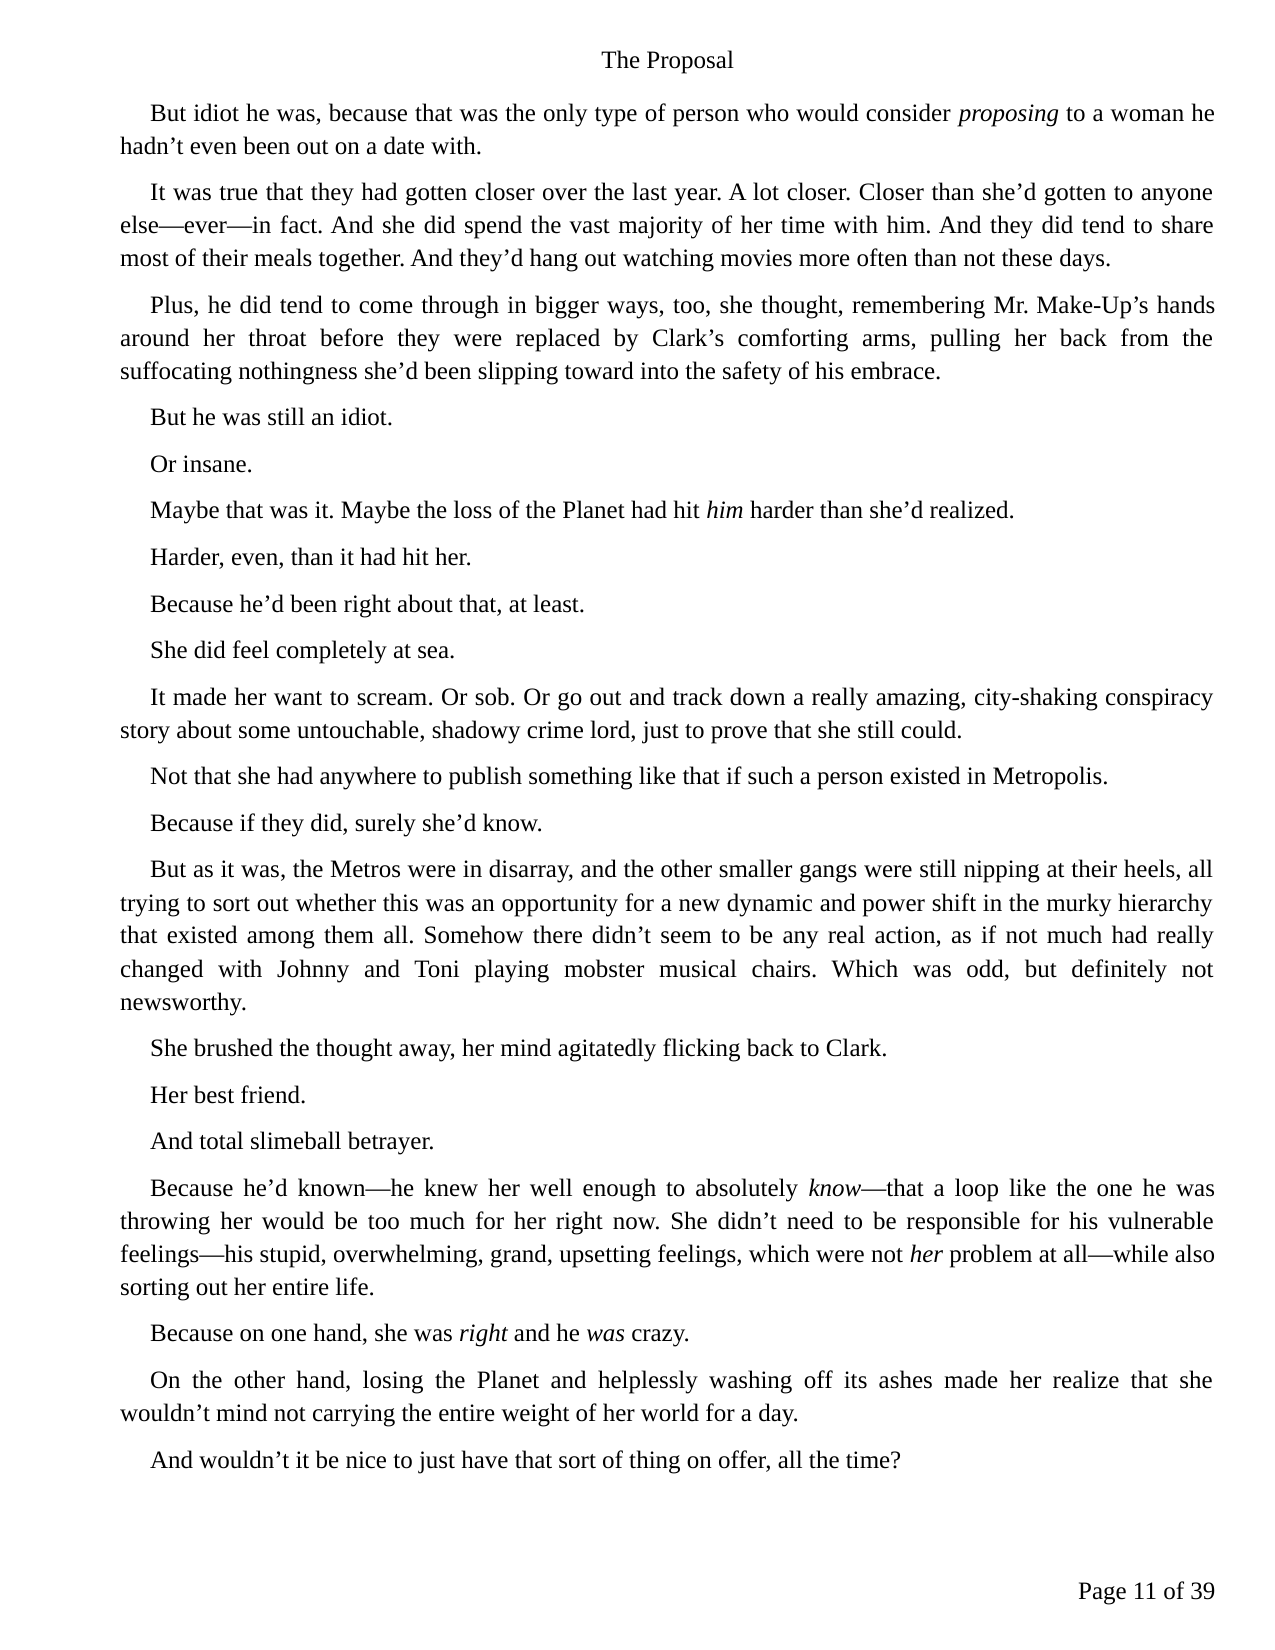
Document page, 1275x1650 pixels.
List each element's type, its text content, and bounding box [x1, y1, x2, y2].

text But idiot he was, because that was the only type of person who would consider proposing to a woman he hadn’t even been out on a date with. [120, 98, 1215, 159]
text Because on one hand, she was right and he was crazy. [120, 1318, 1215, 1347]
text Or insane. [120, 449, 1215, 478]
text She did feel completely at sea. [120, 635, 1215, 664]
text She brushed the thought away, her mind agitatedly flicking back to Clark. [120, 1033, 1215, 1062]
text And wouldn’t it be nice to just have that sort of thing on offer, all the time? [120, 1445, 1215, 1473]
text Because he’d known—he knew her well enough to absolutely know—that a loop like the one he was throwing her would be too much for her right now. She didn’t need to be responsible for his vulnerable feelings—his stupid, overwhelming, grand, upsetting feelings, which were not her problem at all—while also sorting out her entire life. [120, 1173, 1215, 1301]
text Plus, he did tend to come through in bigger ways, too, she thought, remembering Mr. Make-Up’s hands around her throat before they were replaced by Clark’s comforting arms, pulling her back from the suffocating nothingness she’d been slipping toward into the safety of his embrace. [120, 290, 1215, 385]
text But he was still an idiot. [120, 402, 1215, 431]
text Her best friend. [120, 1080, 1215, 1108]
text It made her want to scream. Or sob. Or go out and track down a really amazing, city-shaking conspiracy story about some untouchable, shadowy crime lord, just to prove that she still could. [120, 682, 1215, 744]
text On the other hand, losing the Planet and helplessly washing off its ashes made her realize that she wouldn’t mind not carrying the entire weight of her world for a day. [120, 1365, 1215, 1427]
text Maybe that was it. Maybe the loss of the Planet had hit him harder than she’d realized. [120, 496, 1215, 524]
text Harder, even, than it had hit her. [120, 542, 1215, 571]
text It was true that they had gotten closer over the last year. A lot closer. Closer than she’d gotten to anyone else—ever—in fact. And she did spend the vast majority of her time with him. And they did tend to share most of their meals together. And they’d hang out watching movies more often than not these days. [120, 177, 1215, 272]
text And total slimeball betrayer. [120, 1126, 1215, 1155]
text Because if they did, surely she’d know. [120, 808, 1215, 837]
text Not that she had anywhere to publish something like that if such a person existed in Metropolis. [120, 761, 1215, 790]
text Because he’d been right about that, at least. [120, 589, 1215, 617]
text But as it was, the Metros were in disarray, and the other smaller gangs were still nipping at their heels, all trying to sort out whether this was an opportunity for a new dynamic and power shift in the murky hierarchy that existed among them all. Somehow there didn’t seem to be any real action, as if not much had really changed with Johnny and Toni playing mobster musical chairs. Which was odd, but definitely not newsworthy. [120, 854, 1215, 1015]
